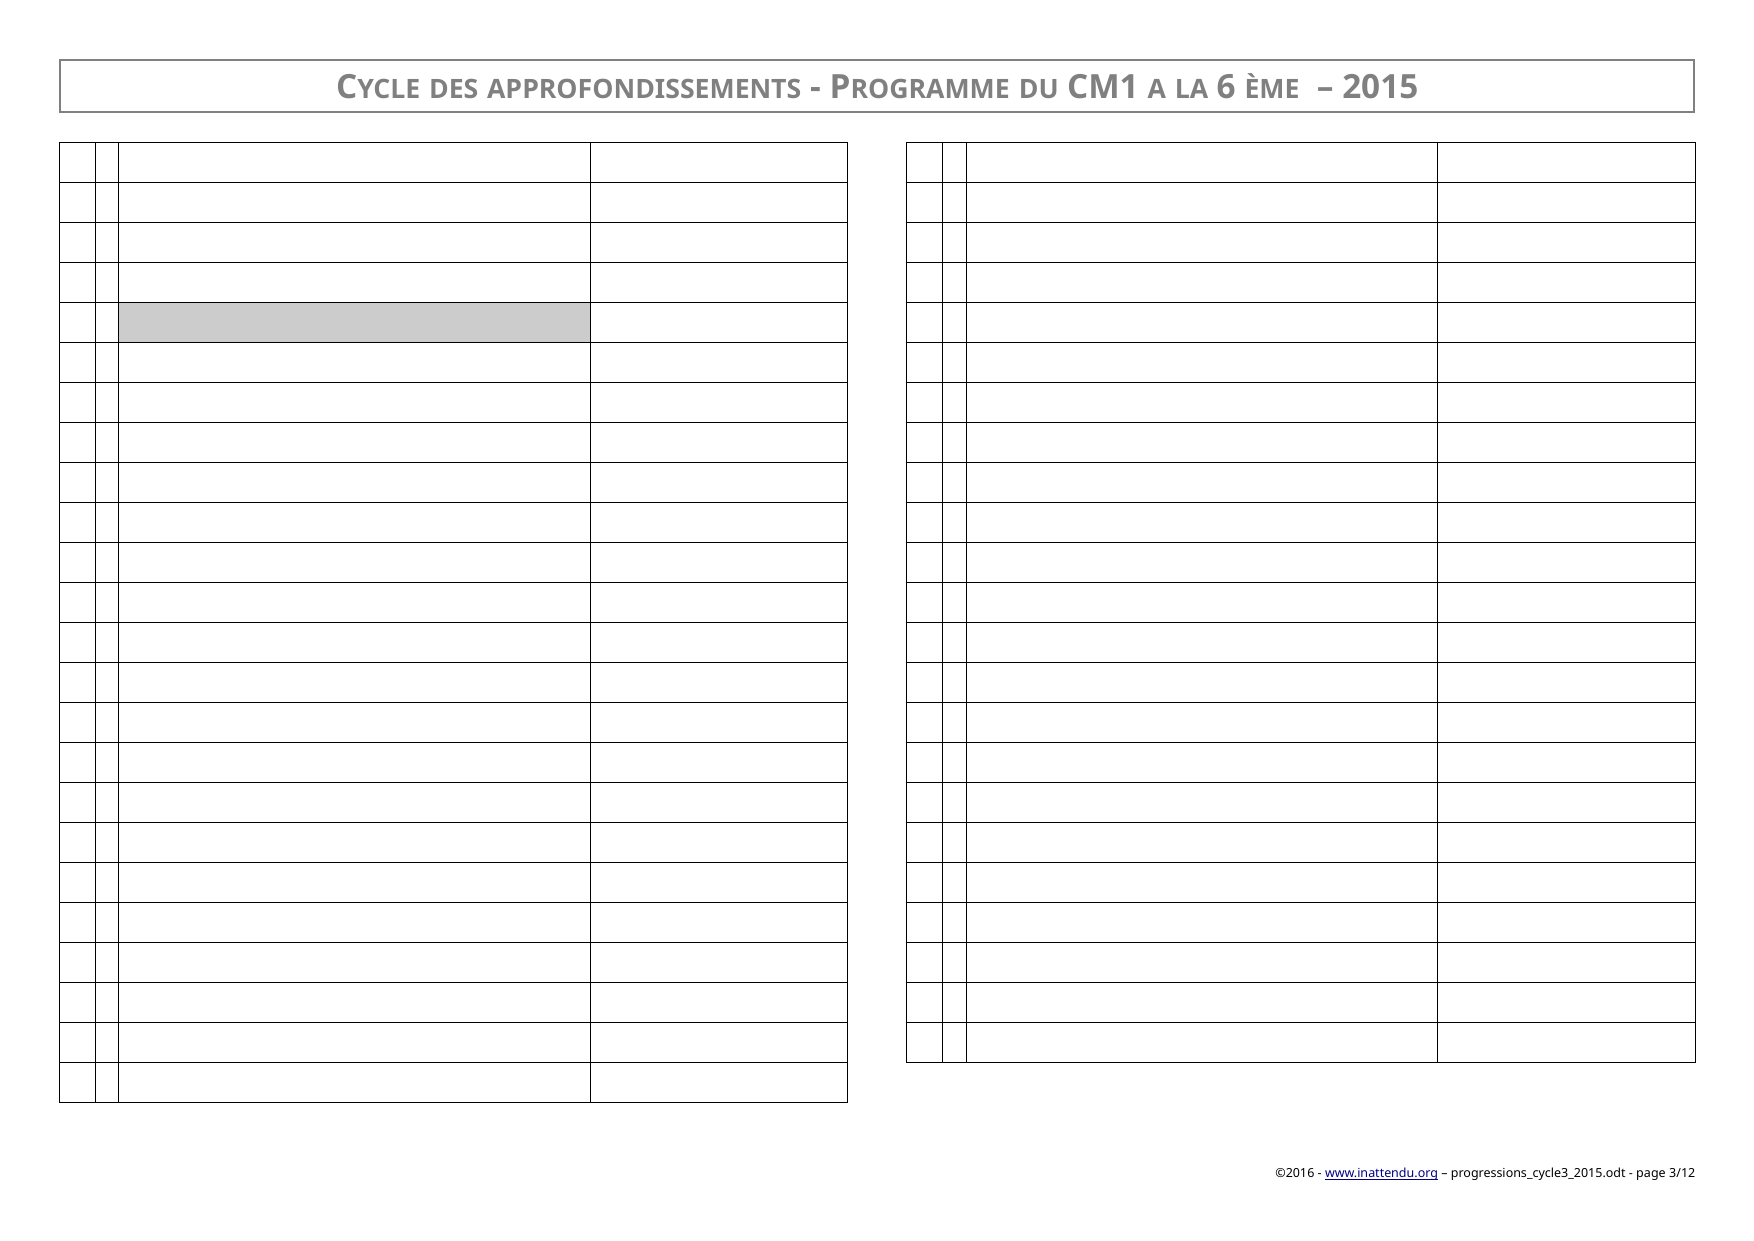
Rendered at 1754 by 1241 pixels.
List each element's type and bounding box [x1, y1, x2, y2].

table_cell [96, 463, 118, 502]
table_cell [967, 663, 1437, 702]
table_cell [907, 543, 942, 582]
table_cell [1438, 783, 1695, 822]
table_cell [1438, 1023, 1695, 1062]
table_cell [119, 383, 590, 422]
table_cell [60, 583, 95, 622]
table_cell [1438, 343, 1695, 382]
table_cell [60, 743, 95, 782]
table_cell [60, 143, 95, 182]
table_cell [907, 983, 942, 1022]
table_cell [943, 743, 966, 782]
table_cell [1438, 263, 1695, 302]
table_cell [967, 983, 1437, 1022]
table_cell [967, 623, 1437, 662]
table_cell [96, 583, 118, 622]
table_cell [60, 383, 95, 422]
table_cell [943, 943, 966, 982]
table_cell [96, 343, 118, 382]
table_cell [967, 1023, 1437, 1062]
table_cell [943, 703, 966, 742]
table_cell [119, 623, 590, 662]
table_cell [60, 703, 95, 742]
table_cell [591, 1063, 847, 1102]
table_cell [96, 903, 118, 942]
table_cell [907, 503, 942, 542]
table_cell [60, 863, 95, 902]
table_cell [96, 1023, 118, 1062]
table_cell [967, 343, 1437, 382]
table_cell [591, 903, 847, 942]
table_cell [907, 623, 942, 662]
table_cell [96, 663, 118, 702]
table_cell [907, 1023, 942, 1062]
table_cell [967, 263, 1437, 302]
table_cell [96, 783, 118, 822]
table_cell [907, 143, 942, 182]
table_cell [96, 143, 118, 182]
table_cell [591, 943, 847, 982]
table_cell [943, 903, 966, 942]
table_cell [96, 383, 118, 422]
table_cell [1438, 503, 1695, 542]
table_cell [967, 463, 1437, 502]
table_cell [967, 583, 1437, 622]
table_cell [119, 783, 590, 822]
table_cell [96, 423, 118, 462]
table_cell [943, 463, 966, 502]
table_cell [1438, 463, 1695, 502]
table_cell [1438, 663, 1695, 702]
table_cell [1438, 303, 1695, 342]
table_cell [967, 783, 1437, 822]
table_cell [119, 463, 590, 502]
table_cell [1438, 703, 1695, 742]
table_cell [967, 223, 1437, 262]
table_cell [907, 583, 942, 622]
table_cell [1438, 623, 1695, 662]
table_cell [60, 223, 95, 262]
table_cell [591, 663, 847, 702]
table_cell [907, 823, 942, 862]
table_cell [967, 423, 1437, 462]
table_cell [119, 583, 590, 622]
table_cell [60, 623, 95, 662]
table_cell [591, 503, 847, 542]
table_cell [591, 823, 847, 862]
table_cell [907, 943, 942, 982]
table_cell [119, 823, 590, 862]
table_cell [907, 743, 942, 782]
table_cell [943, 983, 966, 1022]
table_cell [943, 783, 966, 822]
table_cell [1438, 983, 1695, 1022]
table_cell [60, 943, 95, 982]
table_cell [119, 223, 590, 262]
table_cell [591, 143, 847, 182]
table_cell [119, 703, 590, 742]
table_cell [943, 263, 966, 302]
table_cell [967, 383, 1437, 422]
table_cell [907, 703, 942, 742]
table_cell [96, 503, 118, 542]
table_cell [96, 223, 118, 262]
table_cell [591, 303, 847, 342]
table_cell [1438, 583, 1695, 622]
table_cell [96, 983, 118, 1022]
table_cell [1438, 423, 1695, 462]
table_cell [967, 303, 1437, 342]
table_cell [907, 303, 942, 342]
table_cell [591, 743, 847, 782]
table_cell [60, 423, 95, 462]
table_cell [1438, 863, 1695, 902]
table_cell [119, 423, 590, 462]
table_cell [119, 143, 590, 182]
table_cell [967, 143, 1437, 182]
table_cell [60, 263, 95, 302]
table_cell [967, 503, 1437, 542]
table_cell [943, 663, 966, 702]
table_cell [591, 1023, 847, 1062]
table_cell [943, 343, 966, 382]
table_cell [1438, 183, 1695, 222]
table_cell [96, 263, 118, 302]
table_cell [591, 423, 847, 462]
table_cell [943, 823, 966, 862]
table_cell [60, 463, 95, 502]
table_cell [60, 543, 95, 582]
table_cell [967, 703, 1437, 742]
table_cell [1438, 383, 1695, 422]
table_cell [60, 503, 95, 542]
table_cell [591, 863, 847, 902]
table_cell [943, 383, 966, 422]
table_cell [907, 423, 942, 462]
table_cell [943, 623, 966, 662]
table_cell [967, 183, 1437, 222]
table_cell [96, 623, 118, 662]
table_cell [119, 743, 590, 782]
table_cell [119, 543, 590, 582]
table_cell [907, 903, 942, 942]
table_cell [96, 183, 118, 222]
table_cell [96, 543, 118, 582]
table_cell [907, 383, 942, 422]
table_cell [60, 823, 95, 862]
table_cell [119, 1063, 590, 1102]
table_cell [96, 743, 118, 782]
table_cell [967, 863, 1437, 902]
table_cell [907, 863, 942, 902]
table_cell [1438, 143, 1695, 182]
table_cell [967, 543, 1437, 582]
table_cell [60, 303, 95, 342]
table_cell [119, 983, 590, 1022]
table_cell [591, 183, 847, 222]
table_cell [119, 943, 590, 982]
table_cell [96, 943, 118, 982]
table_cell [591, 703, 847, 742]
table_cell [60, 1063, 95, 1102]
table_cell [943, 223, 966, 262]
table_cell [967, 943, 1437, 982]
table_cell [943, 503, 966, 542]
table_cell [1438, 223, 1695, 262]
table_cell [119, 663, 590, 702]
table_cell [943, 303, 966, 342]
table_cell [60, 183, 95, 222]
table_cell [119, 1023, 590, 1062]
table_cell [591, 343, 847, 382]
table_cell [591, 983, 847, 1022]
table_cell [96, 703, 118, 742]
table_cell [119, 263, 590, 302]
table_cell [60, 663, 95, 702]
table_cell [591, 623, 847, 662]
table_cell [1438, 743, 1695, 782]
table_cell [591, 263, 847, 302]
table_cell [60, 983, 95, 1022]
table_cell [591, 223, 847, 262]
table_cell [119, 863, 590, 902]
table_cell [943, 183, 966, 222]
table_cell [907, 183, 942, 222]
table_cell [1438, 823, 1695, 862]
table_cell [907, 783, 942, 822]
table_cell [967, 903, 1437, 942]
table_cell [907, 343, 942, 382]
table_cell [591, 463, 847, 502]
table_cell [60, 1023, 95, 1062]
table_cell [591, 583, 847, 622]
table_cell [591, 543, 847, 582]
table_cell [96, 863, 118, 902]
table_cell [907, 463, 942, 502]
table_cell [943, 423, 966, 462]
table_cell [96, 823, 118, 862]
table_cell [591, 783, 847, 822]
table_cell [907, 223, 942, 262]
table_cell [907, 263, 942, 302]
table_cell [943, 863, 966, 902]
table_cell [1438, 903, 1695, 942]
table_cell [967, 823, 1437, 862]
table_cell [60, 343, 95, 382]
table_cell [967, 743, 1437, 782]
table_cell [943, 1023, 966, 1062]
table_cell [119, 183, 590, 222]
table_cell [96, 1063, 118, 1102]
table_cell [119, 503, 590, 542]
table_cell [119, 903, 590, 942]
table_cell [96, 303, 118, 342]
table_cell [943, 143, 966, 182]
table_cell [907, 663, 942, 702]
table_cell [943, 543, 966, 582]
table_cell [60, 903, 95, 942]
table_cell [119, 303, 590, 342]
table_cell [943, 583, 966, 622]
table_cell [119, 343, 590, 382]
table_cell [591, 383, 847, 422]
table_cell [1438, 543, 1695, 582]
table_cell [1438, 943, 1695, 982]
table_cell [60, 783, 95, 822]
